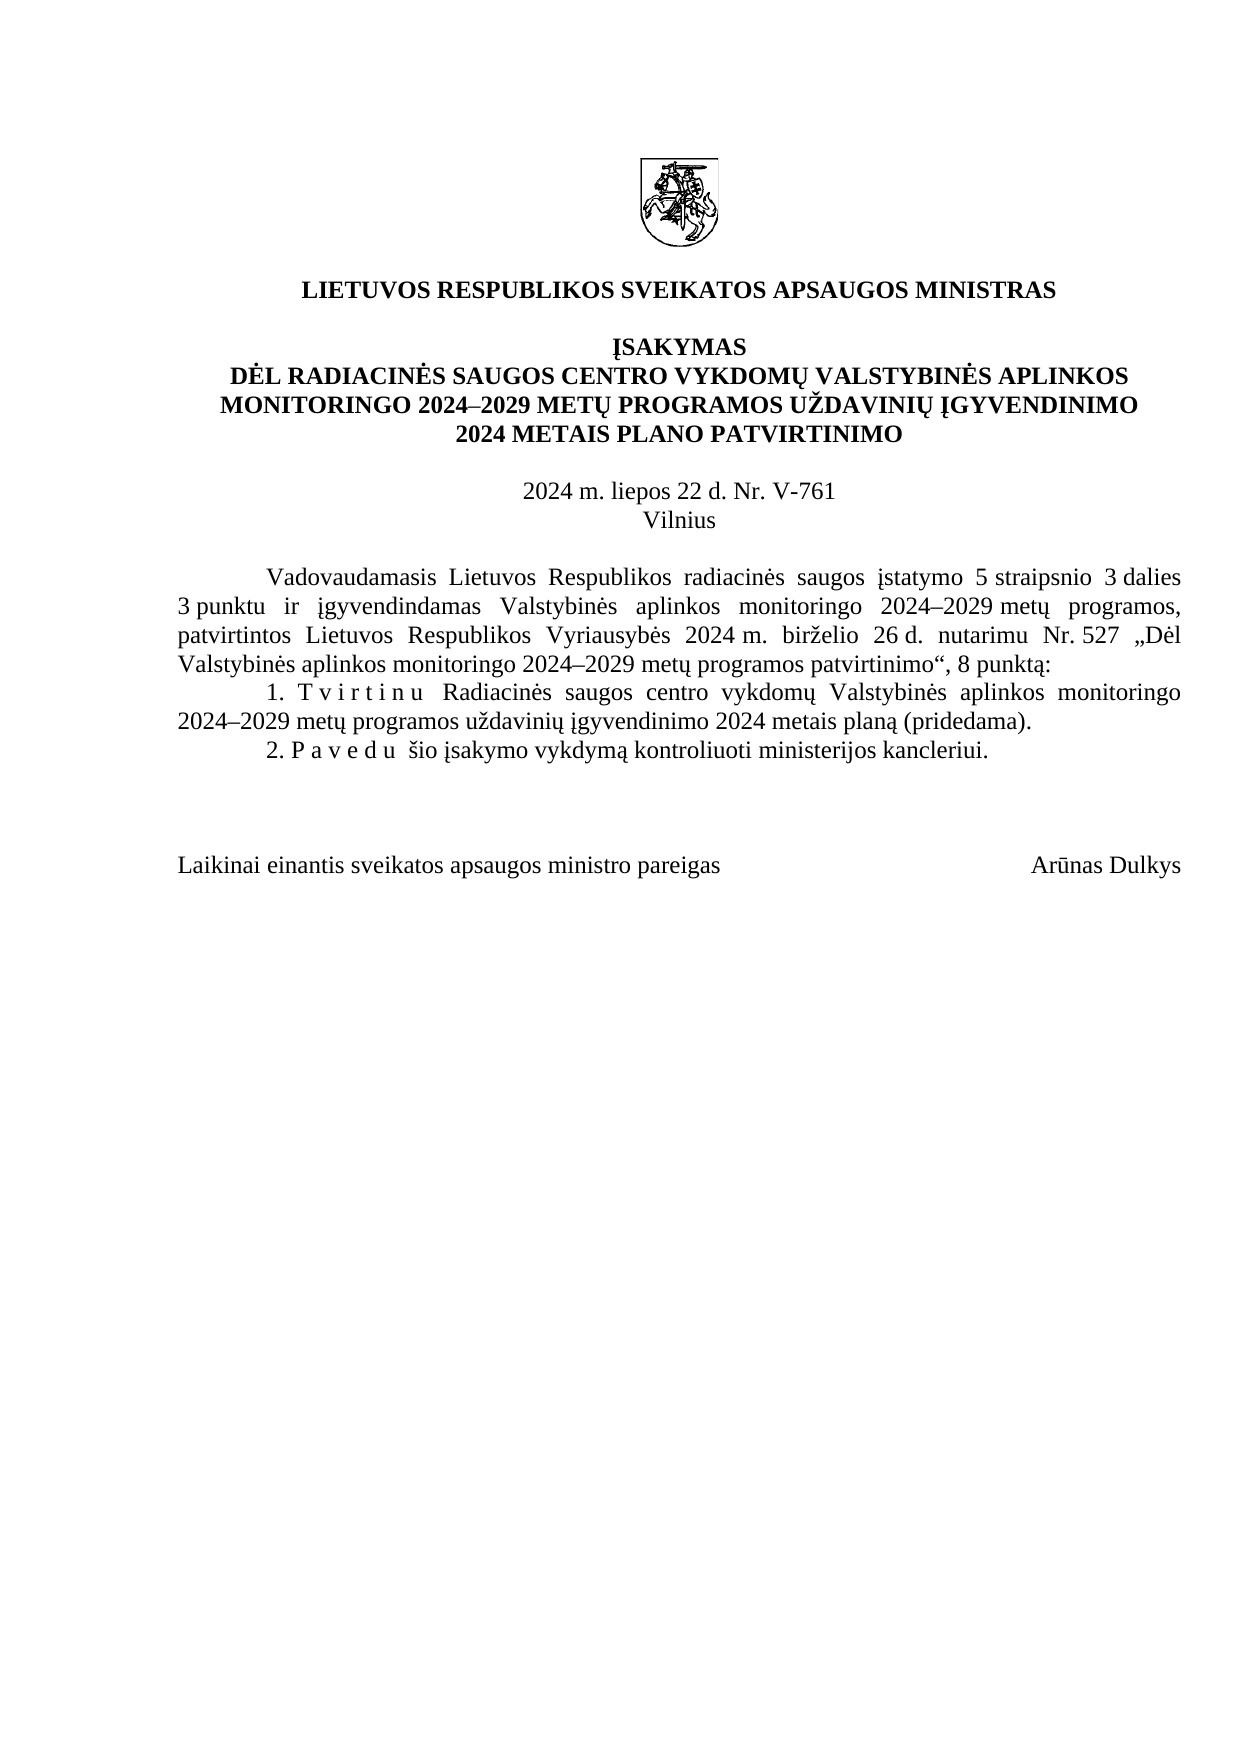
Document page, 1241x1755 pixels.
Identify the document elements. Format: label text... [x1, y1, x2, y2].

text Vilnius [177, 505, 1181, 534]
text ĮSAKYMAS [177, 332, 1181, 361]
text 2024 m. liepos 22 d. Nr. V-761 [177, 476, 1181, 505]
text LIETUVOS RESPUBLIKOS SVEIKATOS APSAUGOS MINISTRAS [177, 275, 1181, 304]
text DĖL RADIACINĖS SAUGOS CENTRO VYKDOMŲ VALSTYBINĖS APLINKOS MONITORINGO 2024–2029 METŲ PROGRAMOS UŽDAVINIŲ ĮGYVENDINIMO 2024 METAIS PLANO PATVIRTINIMO [177, 361, 1181, 447]
text 2. Pavedu šio įsakymo vykdymą kontroliuoti ministerijos kancleriui. [177, 735, 1181, 764]
text Vadovaudamasis Lietuvos Respublikos radiacinės saugos įstatymo 5 straipsnio 3 dalies 3 punktu ir įgyvendindamas Valstybinės aplinkos monitoringo 2024–2029 metų programos, patvirtintos Lietuvos Respublikos Vyriausybės 2024 m. birželio 26 d. nutarimu Nr. 527 „Dėl Valstybinės aplinkos monitoringo 2024–2029 metų programos patvirtinimo“, 8 punktą: [177, 562, 1181, 677]
text Laikinai einantis sveikatos apsaugos ministro pareigas Arūnas Dulkys [177, 850, 1181, 879]
text 1. Tvirtinu Radiacinės saugos centro vykdomų Valstybinės aplinkos monitoringo 2024–2029 metų programos uždavinių įgyvendinimo 2024 metais planą (pridedama). [177, 677, 1181, 735]
